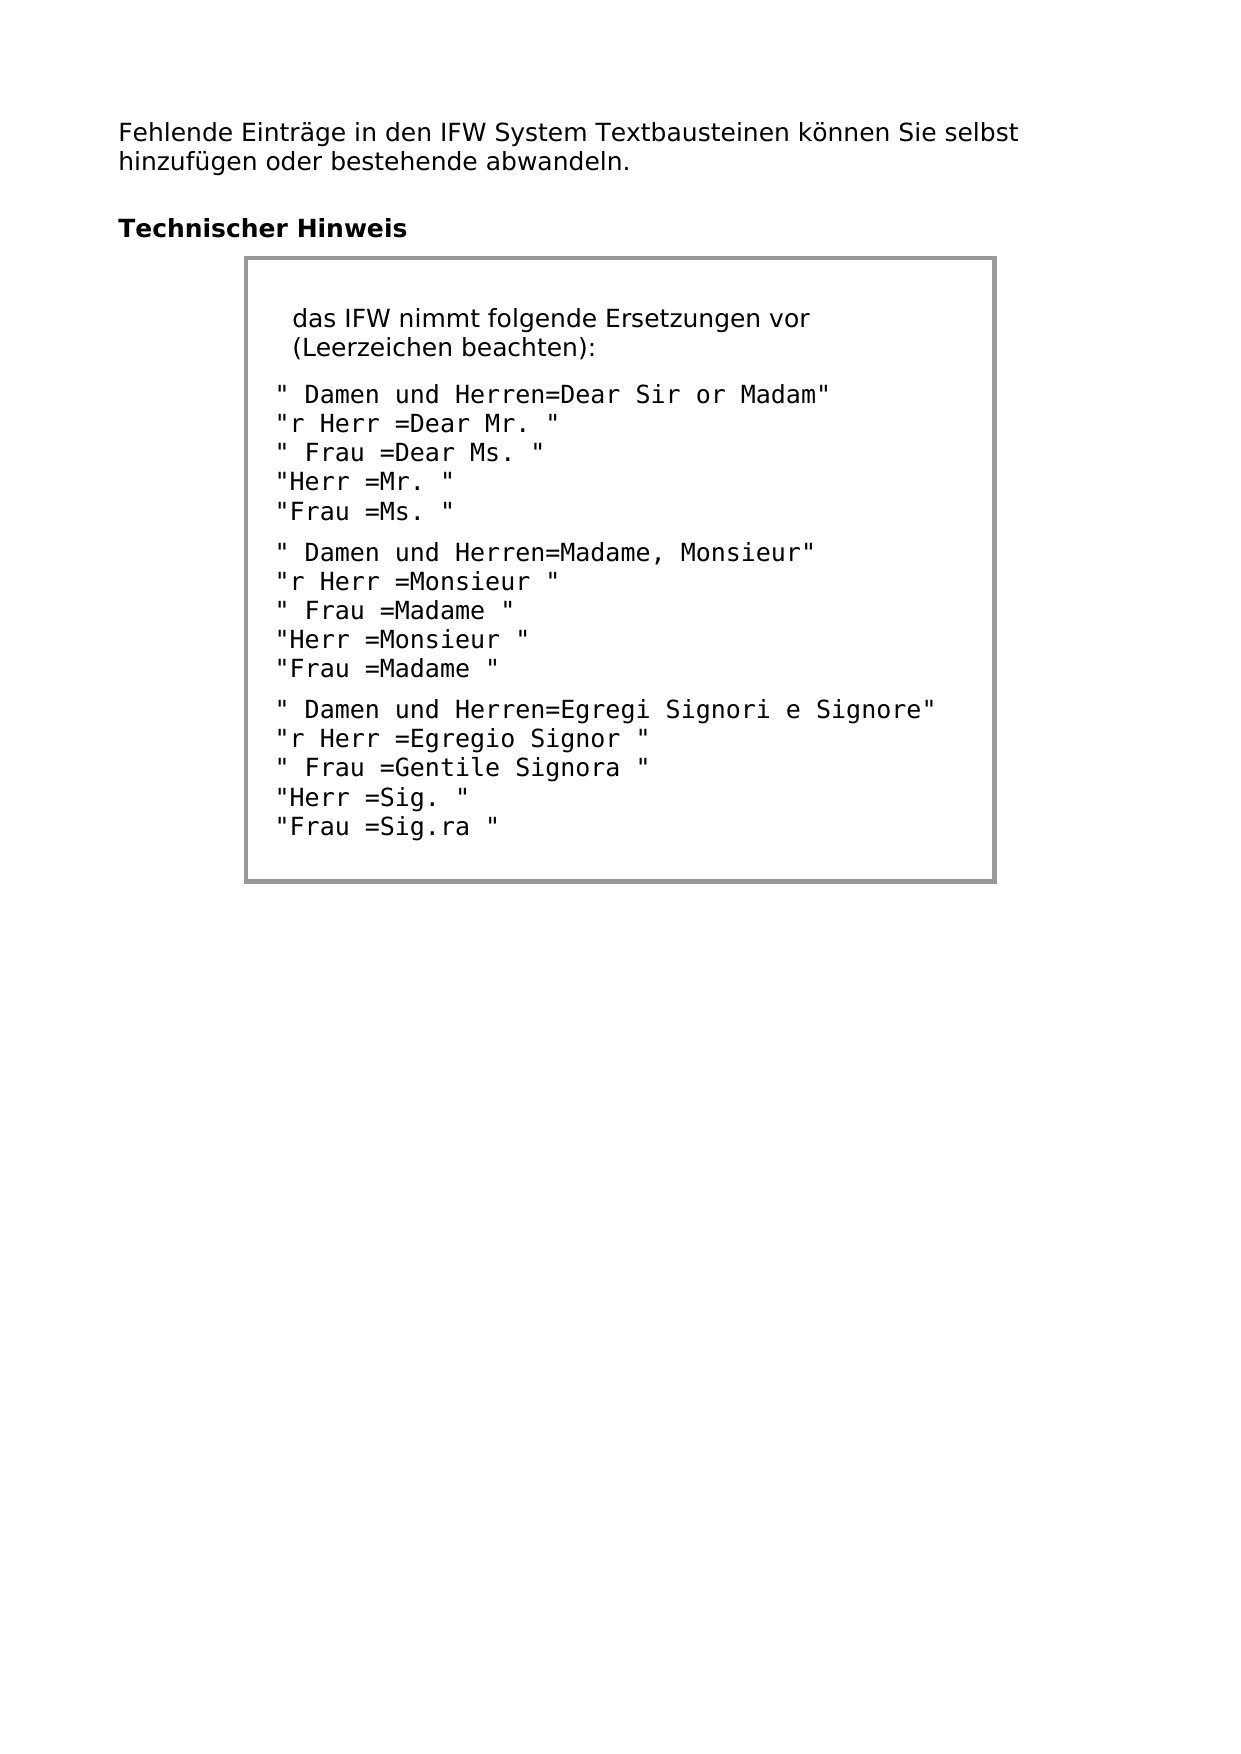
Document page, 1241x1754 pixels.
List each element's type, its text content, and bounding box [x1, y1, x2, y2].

subtitle Technischer Hinweis [118, 214, 1122, 243]
table_header das IFW nimmt folgende Ersetzungen vor (Leerzeichen beachten): " Damen und Herren=Dear Sir or Madam" "r Herr =Dear Mr. " " Frau =Dear Ms. " "Herr =Mr. " "Frau =Ms. " " Damen und Herren=Madame, Monsieur" "r Herr =Monsieur " " Frau =Madame " "Herr =Monsieur " "Frau =Madame " " Damen und Herren=Egregi Signori e Signore" "r Herr =Egregio Signor " " Frau =Gentile Signora " "Herr =Sig. " "Frau =Sig.ra " [257, 269, 983, 871]
text Fehlende Einträge in den IFW System Textbausteinen können Sie selbst hinzufügen oder bestehende abwandeln. [118, 118, 1122, 176]
